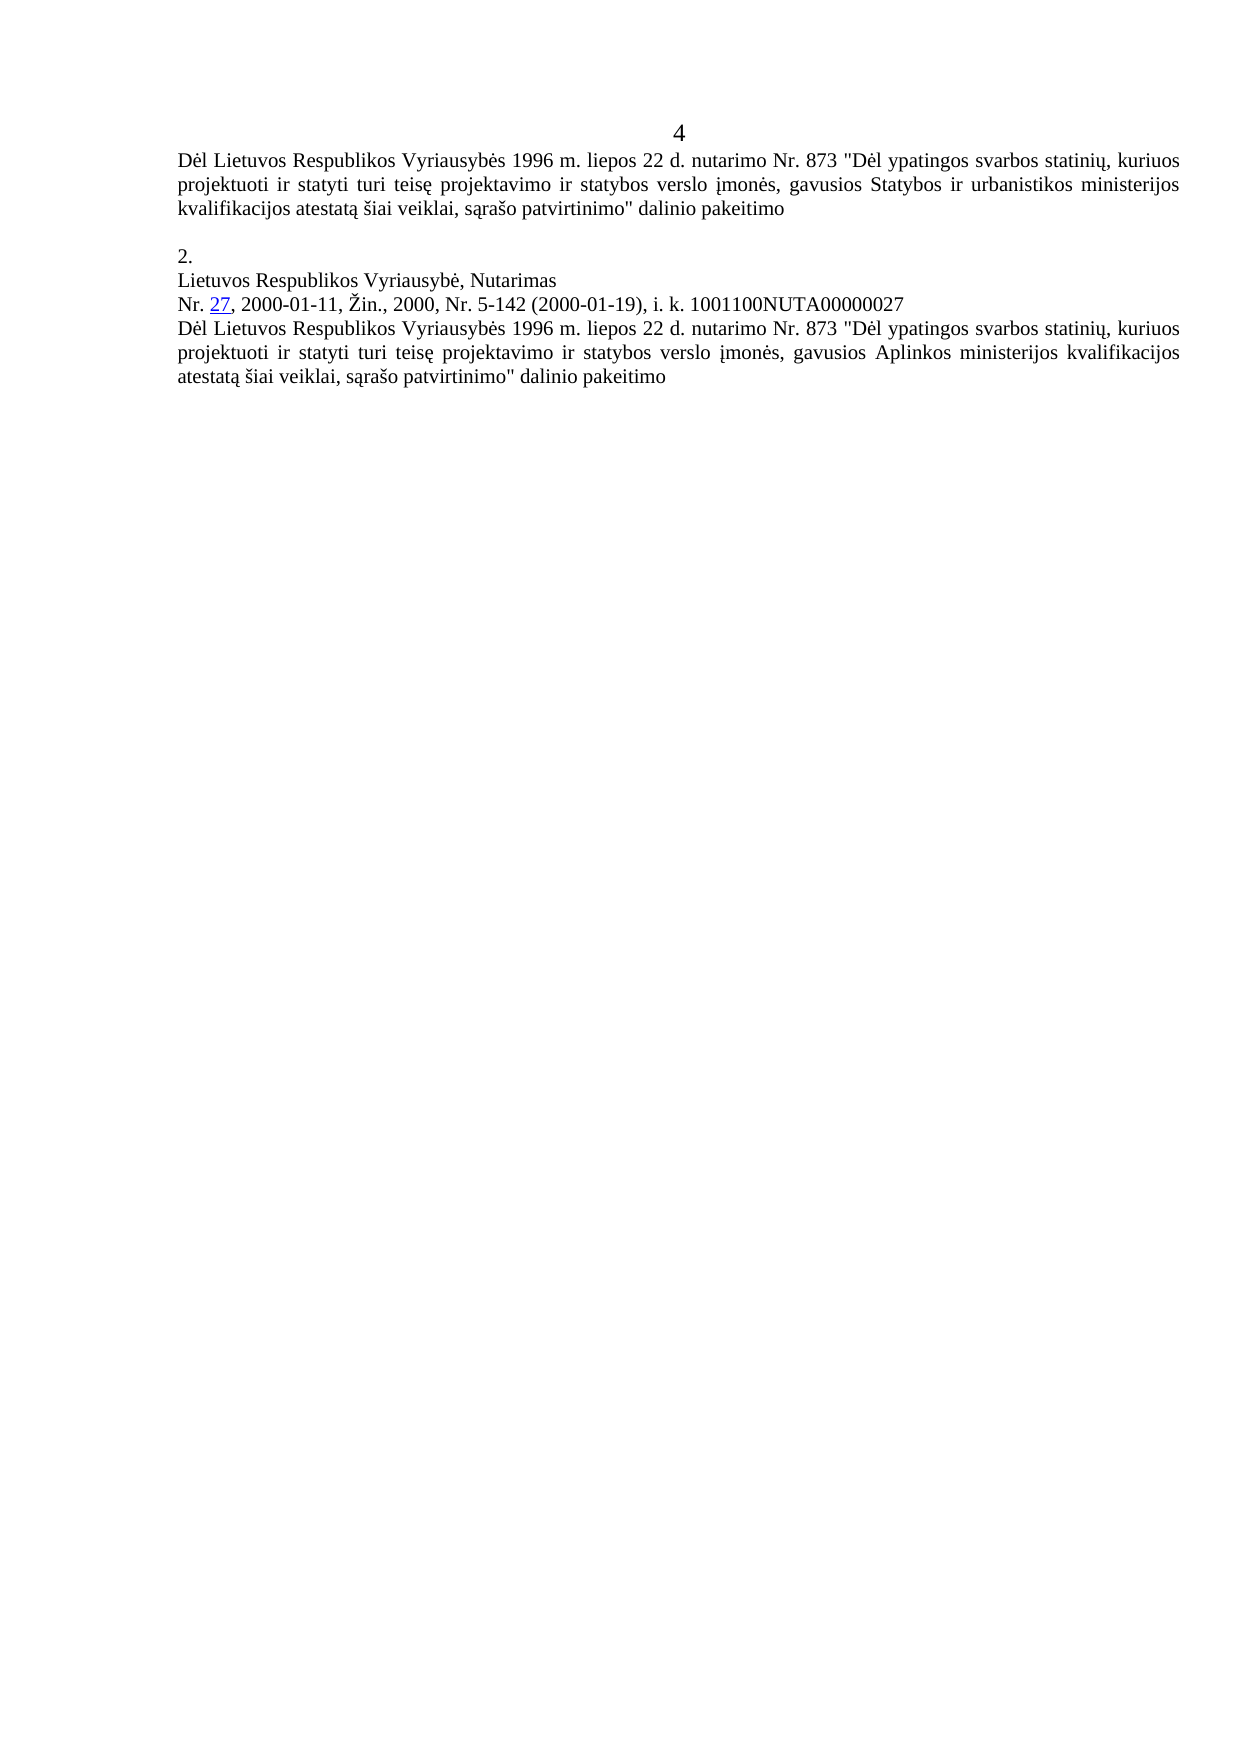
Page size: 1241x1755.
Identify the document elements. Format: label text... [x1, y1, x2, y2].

text Nr. 27, 2000-01-11, Žin., 2000, Nr. 5-142 (2000-01-19), i. k. 1001100NUTA00000027 [177, 292, 1181, 316]
text Dėl Lietuvos Respublikos Vyriausybės 1996 m. liepos 22 d. nutarimo Nr. 873 "Dėl ypatingos svarbos statinių, kuriuos projektuoti ir statyti turi teisę projektavimo ir statybos verslo įmonės, gavusios Statybos ir urbanistikos ministerijos kvalifikacijos atestatą šiai veiklai, sąrašo patvirtinimo" dalinio pakeitimo [177, 148, 1181, 220]
text Lietuvos Respublikos Vyriausybė, Nutarimas [177, 268, 1181, 292]
text Dėl Lietuvos Respublikos Vyriausybės 1996 m. liepos 22 d. nutarimo Nr. 873 "Dėl ypatingos svarbos statinių, kuriuos projektuoti ir statyti turi teisę projektavimo ir statybos verslo įmonės, gavusios Aplinkos ministerijos kvalifikacijos atestatą šiai veiklai, sąrašo patvirtinimo" dalinio pakeitimo [177, 316, 1181, 388]
text 2. [177, 244, 1181, 268]
